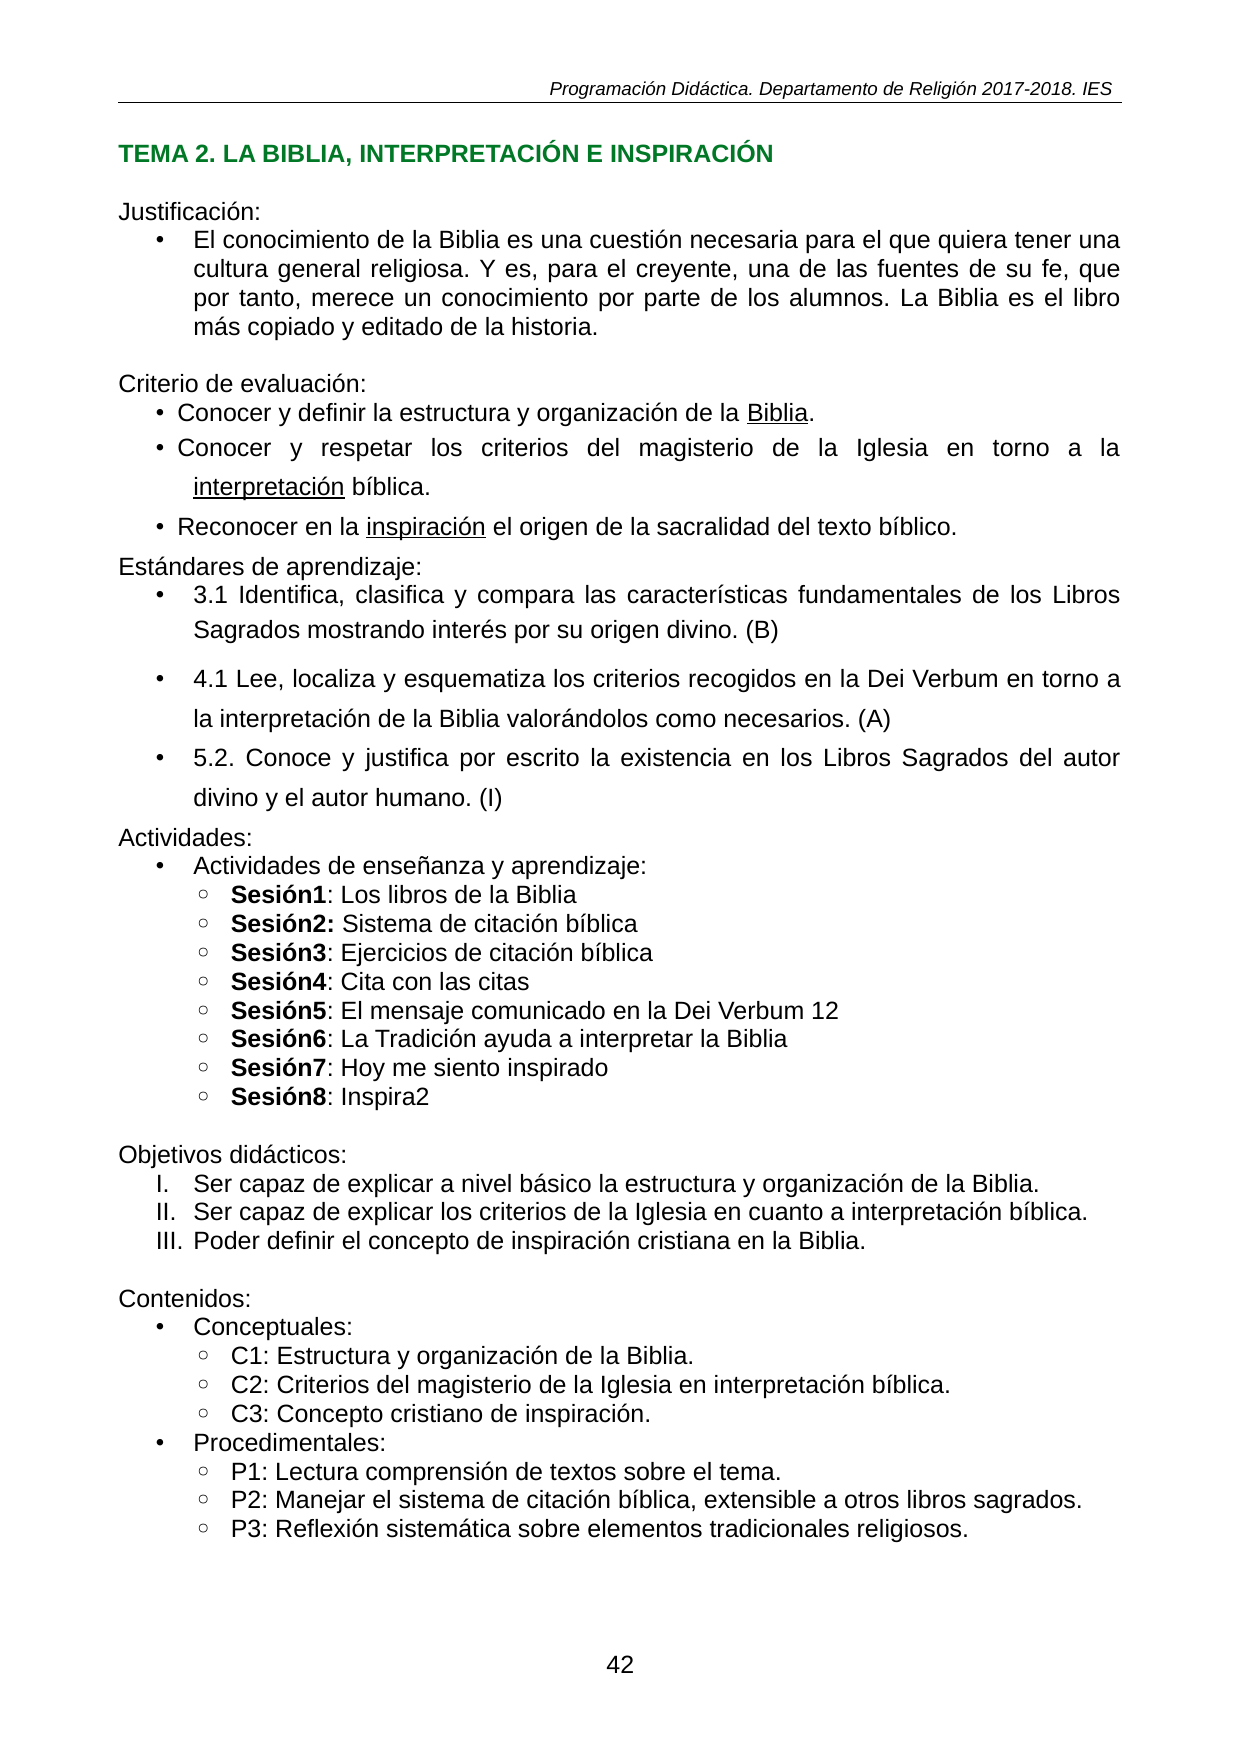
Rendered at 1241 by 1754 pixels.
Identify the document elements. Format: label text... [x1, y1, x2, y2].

text Estándares de aprendizaje: [118, 552, 1122, 580]
list Sesión2: Sistema de citación bíblica [193, 909, 1122, 938]
list 4.1 Lee, localiza y esquematiza los criterios recogidos en la Dei Verbum en torno a la interpretación de la Biblia valorándolos como necesarios. (A) [156, 664, 1122, 732]
list Poder definir el concepto de inspiración cristiana en la Biblia. [156, 1226, 1122, 1255]
text Criterio de evaluación: [118, 369, 1122, 398]
text Contenidos: [118, 1283, 1122, 1312]
list Sesión1: Los libros de la Biblia [193, 880, 1122, 909]
text Actividades: [118, 823, 1122, 851]
list Sesión3: Ejercicios de citación bíblica [193, 938, 1122, 967]
list Conceptuales: [156, 1312, 1122, 1341]
list C1: Estructura y organización de la Biblia. [193, 1341, 1122, 1370]
list Conocer y respetar los criterios del magisterio de la Iglesia en torno a la interpretación bíblica. [156, 433, 1122, 501]
list Reconocer en la inspiración el origen de la sacralidad del texto bíblico. [156, 512, 1122, 541]
text Objetivos didácticos: [118, 1140, 1122, 1168]
list Ser capaz de explicar a nivel básico la estructura y organización de la Biblia. [156, 1168, 1122, 1197]
list C3: Concepto cristiano de inspiración. [193, 1399, 1122, 1428]
list 5.2. Conoce y justifica por escrito la existencia en los Libros Sagrados del autor divino y el autor humano. (I) [156, 743, 1122, 812]
list Sesión6: La Tradición ayuda a interpretar la Biblia [193, 1024, 1122, 1053]
list Sesión5: El mensaje comunicado en la Dei Verbum 12 [193, 996, 1122, 1024]
list P2: Manejar el sistema de citación bíblica, extensible a otros libros sagrados. [193, 1485, 1122, 1514]
list Sesión8: Inspira2 [193, 1082, 1122, 1111]
list Conocer y definir la estructura y organización de la Biblia. [156, 398, 1122, 427]
list El conocimiento de la Biblia es una cuestión necesaria para el que quiera tener una cultura general religiosa. Y es, para el creyente, una de las fuentes de su fe, que por tanto, merece un conocimiento por parte de los alumnos. La Biblia es el libro más copiado y editado de la historia. [156, 225, 1122, 341]
list C2: Criterios del magisterio de la Iglesia en interpretación bíblica. [193, 1370, 1122, 1399]
text Justificación: [118, 197, 1122, 225]
list P1: Lectura comprensión de textos sobre el tema. [193, 1457, 1122, 1485]
list Sesión7: Hoy me siento inspirado [193, 1053, 1122, 1082]
list Ser capaz de explicar los criterios de la Iglesia en cuanto a interpretación bíblica. [156, 1197, 1122, 1226]
list Procedimentales: [156, 1428, 1122, 1457]
list P3: Reflexión sistemática sobre elementos tradicionales religiosos. [193, 1514, 1122, 1543]
list Actividades de enseñanza y aprendizaje: [156, 851, 1122, 880]
text TEMA 2. LA BIBLIA, INTERPRETACIÓN E INSPIRACIÓN [118, 139, 1122, 168]
list 3.1 Identifica, clasifica y compara las características fundamentales de los Libros Sagrados mostrando interés por su origen divino. (B) [156, 580, 1122, 644]
list Sesión4: Cita con las citas [193, 967, 1122, 996]
